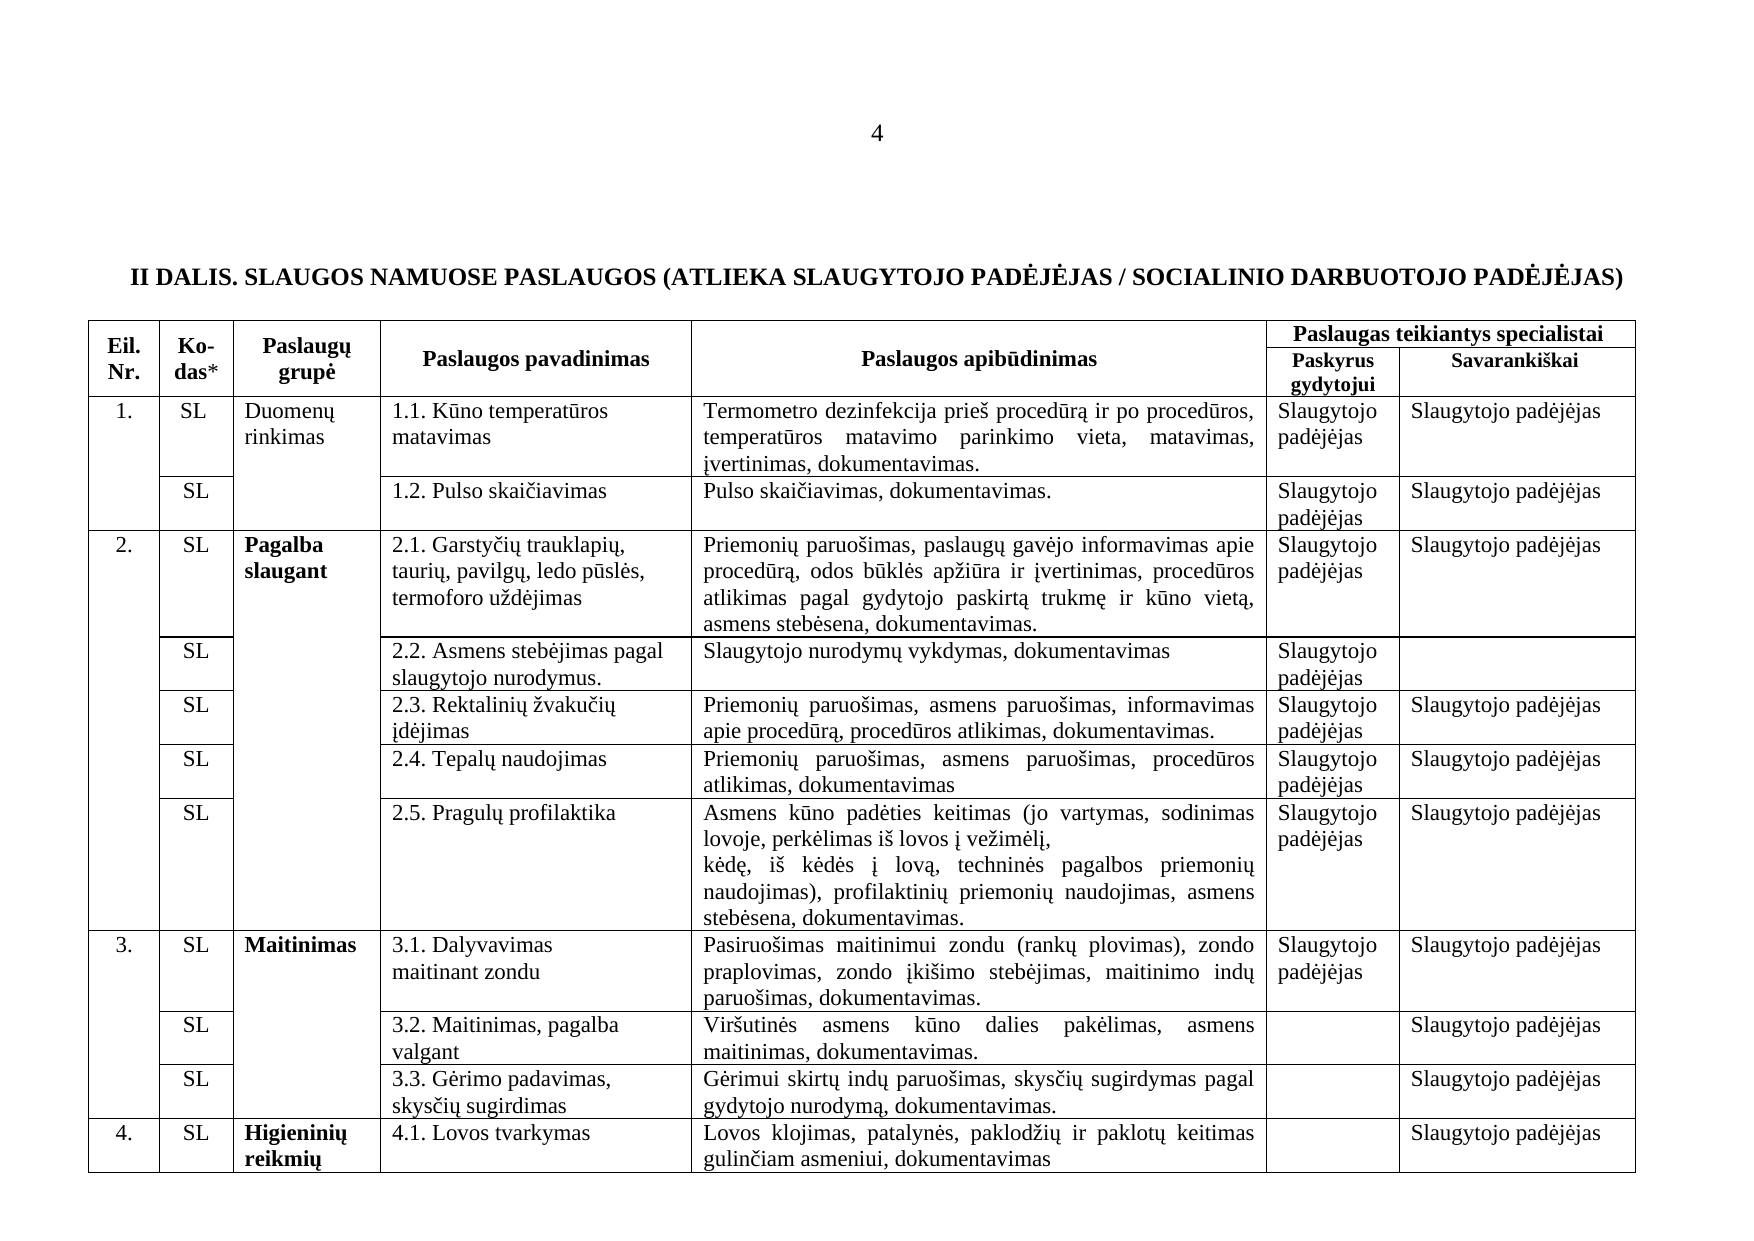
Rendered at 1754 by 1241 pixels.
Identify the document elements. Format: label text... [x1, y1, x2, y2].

table_cell Pulso skaičiavimas, dokumentavimas. [692, 477, 1266, 530]
table_cell SL [160, 397, 233, 476]
table_cell 4. [89, 1119, 159, 1172]
table_cell 2.5. Pragulų profilaktika [381, 799, 691, 930]
table_cell Asmens kūno padėties keitimas (jo vartymas, sodinimas lovoje, perkėlimas iš lovos į vežimėlį, kėdę, iš kėdės į lovą, techninės pagalbos priemonių naudojimas), profilaktinių priemonių naudojimas, asmens stebėsena, dokumentavimas. [692, 799, 1266, 930]
table_cell [1400, 638, 1635, 690]
table_cell Priemonių paruošimas, asmens paruošimas, informavimas apie procedūrą, procedūros atlikimas, dokumentavimas. [692, 691, 1266, 744]
table_cell Slaugytojo padėjėjas [1267, 691, 1399, 744]
table_header Paslaugos pavadinimas [381, 321, 691, 396]
table_cell Slaugytojo padėjėjas [1400, 1065, 1635, 1118]
table_cell 4.1. Lovos tvarkymas [381, 1119, 691, 1172]
table_cell Pasiruošimas maitinimui zondu (rankų plovimas), zondo praplovimas, zondo įkišimo stebėjimas, maitinimo indų paruošimas, dokumentavimas. [692, 931, 1266, 1011]
table_cell Gėrimui skirtų indų paruošimas, skysčių sugirdymas pagal gydytojo nurodymą, dokumentavimas. [692, 1065, 1266, 1118]
table_cell Slaugytojo padėjėjas [1400, 397, 1635, 476]
table_cell 2.1. Garstyčių trauklapių, taurių, pavilgų, ledo pūslės, termoforo uždėjimas [381, 531, 691, 636]
table_cell 1.1. Kūno temperatūros matavimas [381, 397, 691, 476]
table_cell Higieninių reikmių [234, 1119, 380, 1172]
table_cell [1267, 1119, 1399, 1172]
table_cell Slaugytojo padėjėjas [1400, 931, 1635, 1011]
table_cell SL [160, 477, 233, 530]
table_cell SL [160, 1119, 233, 1172]
table_cell Maitinimas [234, 931, 380, 1118]
table_cell Pagalba slaugant [234, 531, 380, 930]
table_cell Slaugytojo padėjėjas [1267, 931, 1399, 1011]
table_cell Slaugytojo padėjėjas [1267, 799, 1399, 930]
table_cell 3. [89, 931, 159, 1118]
table_header Eil. Nr. [89, 321, 159, 396]
table_cell SL [160, 799, 233, 930]
table_cell [1267, 1012, 1399, 1064]
table_cell SL [160, 1012, 233, 1064]
table_cell Slaugytojo padėjėjas [1400, 531, 1635, 636]
table_cell Priemonių paruošimas, asmens paruošimas, procedūros atlikimas, dokumentavimas [692, 745, 1266, 798]
table_cell Duomenų rinkimas [234, 397, 380, 530]
table_cell SL [160, 745, 233, 798]
table_cell 1.2. Pulso skaičiavimas [381, 477, 691, 530]
table_cell Termometro dezinfekcija prieš procedūrą ir po procedūros, temperatūros matavimo parinkimo vieta, matavimas, įvertinimas, dokumentavimas. [692, 397, 1266, 476]
table_cell Slaugytojo padėjėjas [1400, 691, 1635, 744]
table_cell Slaugytojo padėjėjas [1400, 1012, 1635, 1064]
table_cell 2.4. Tepalų naudojimas [381, 745, 691, 798]
table_header Paslaugos apibūdinimas [692, 321, 1266, 396]
table_header Paslaugų grupė [234, 321, 380, 396]
table_cell 2.2. Asmens stebėjimas pagal slaugytojo nurodymus. [381, 638, 691, 690]
table_cell Paskyrus gydytojui [1267, 348, 1399, 396]
table_cell Viršutinės asmens kūno dalies pakėlimas, asmens maitinimas, dokumentavimas. [692, 1012, 1266, 1064]
table_cell 2.3. Rektalinių žvakučių įdėjimas [381, 691, 691, 744]
table_header Ko-das* [160, 321, 233, 396]
table_cell SL [160, 638, 233, 690]
table_cell Slaugytojo padėjėjas [1267, 638, 1399, 690]
table_cell Slaugytojo padėjėjas [1267, 531, 1399, 636]
table_cell Slaugytojo padėjėjas [1267, 397, 1399, 476]
text II DALIS. SLAUGOS NAMUOSE PASLAUGOS (ATLIEKA SLAUGYTOJO PADĖJĖJAS / SOCIALINIO DARBUOTOJO PADĖJĖJAS) [89, 262, 1665, 291]
table_cell Slaugytojo padėjėjas [1267, 477, 1399, 530]
table_cell Lovos klojimas, patalynės, paklodžių ir paklotų keitimas gulinčiam asmeniui, dokumentavimas [692, 1119, 1266, 1172]
table_cell Slaugytojo nurodymų vykdymas, dokumentavimas [692, 638, 1266, 690]
table_cell Slaugytojo padėjėjas [1400, 477, 1635, 530]
table_cell Savarankiškai [1400, 348, 1635, 396]
table_cell SL [160, 531, 233, 636]
table_cell Slaugytojo padėjėjas [1400, 1119, 1635, 1172]
table_cell Slaugytojo padėjėjas [1400, 799, 1635, 930]
table_header Paslaugas teikiantys specialistai [1267, 321, 1635, 347]
table_cell Priemonių paruošimas, paslaugų gavėjo informavimas apie procedūrą, odos būklės apžiūra ir įvertinimas, procedūros atlikimas pagal gydytojo paskirtą trukmę ir kūno vietą, asmens stebėsena, dokumentavimas. [692, 531, 1266, 636]
table_cell 2. [89, 531, 159, 930]
table_cell Slaugytojo padėjėjas [1400, 745, 1635, 798]
table_cell SL [160, 1065, 233, 1118]
table_cell Slaugytojo padėjėjas [1267, 745, 1399, 798]
table_cell 3.1. Dalyvavimas maitinant zondu [381, 931, 691, 1011]
table_cell SL [160, 931, 233, 1011]
table_cell 3.2. Maitinimas, pagalba valgant [381, 1012, 691, 1064]
table_cell [1267, 1065, 1399, 1118]
table_cell 1. [89, 397, 159, 530]
table_cell SL [160, 691, 233, 744]
table_cell 3.3. Gėrimo padavimas, skysčių sugirdimas [381, 1065, 691, 1118]
